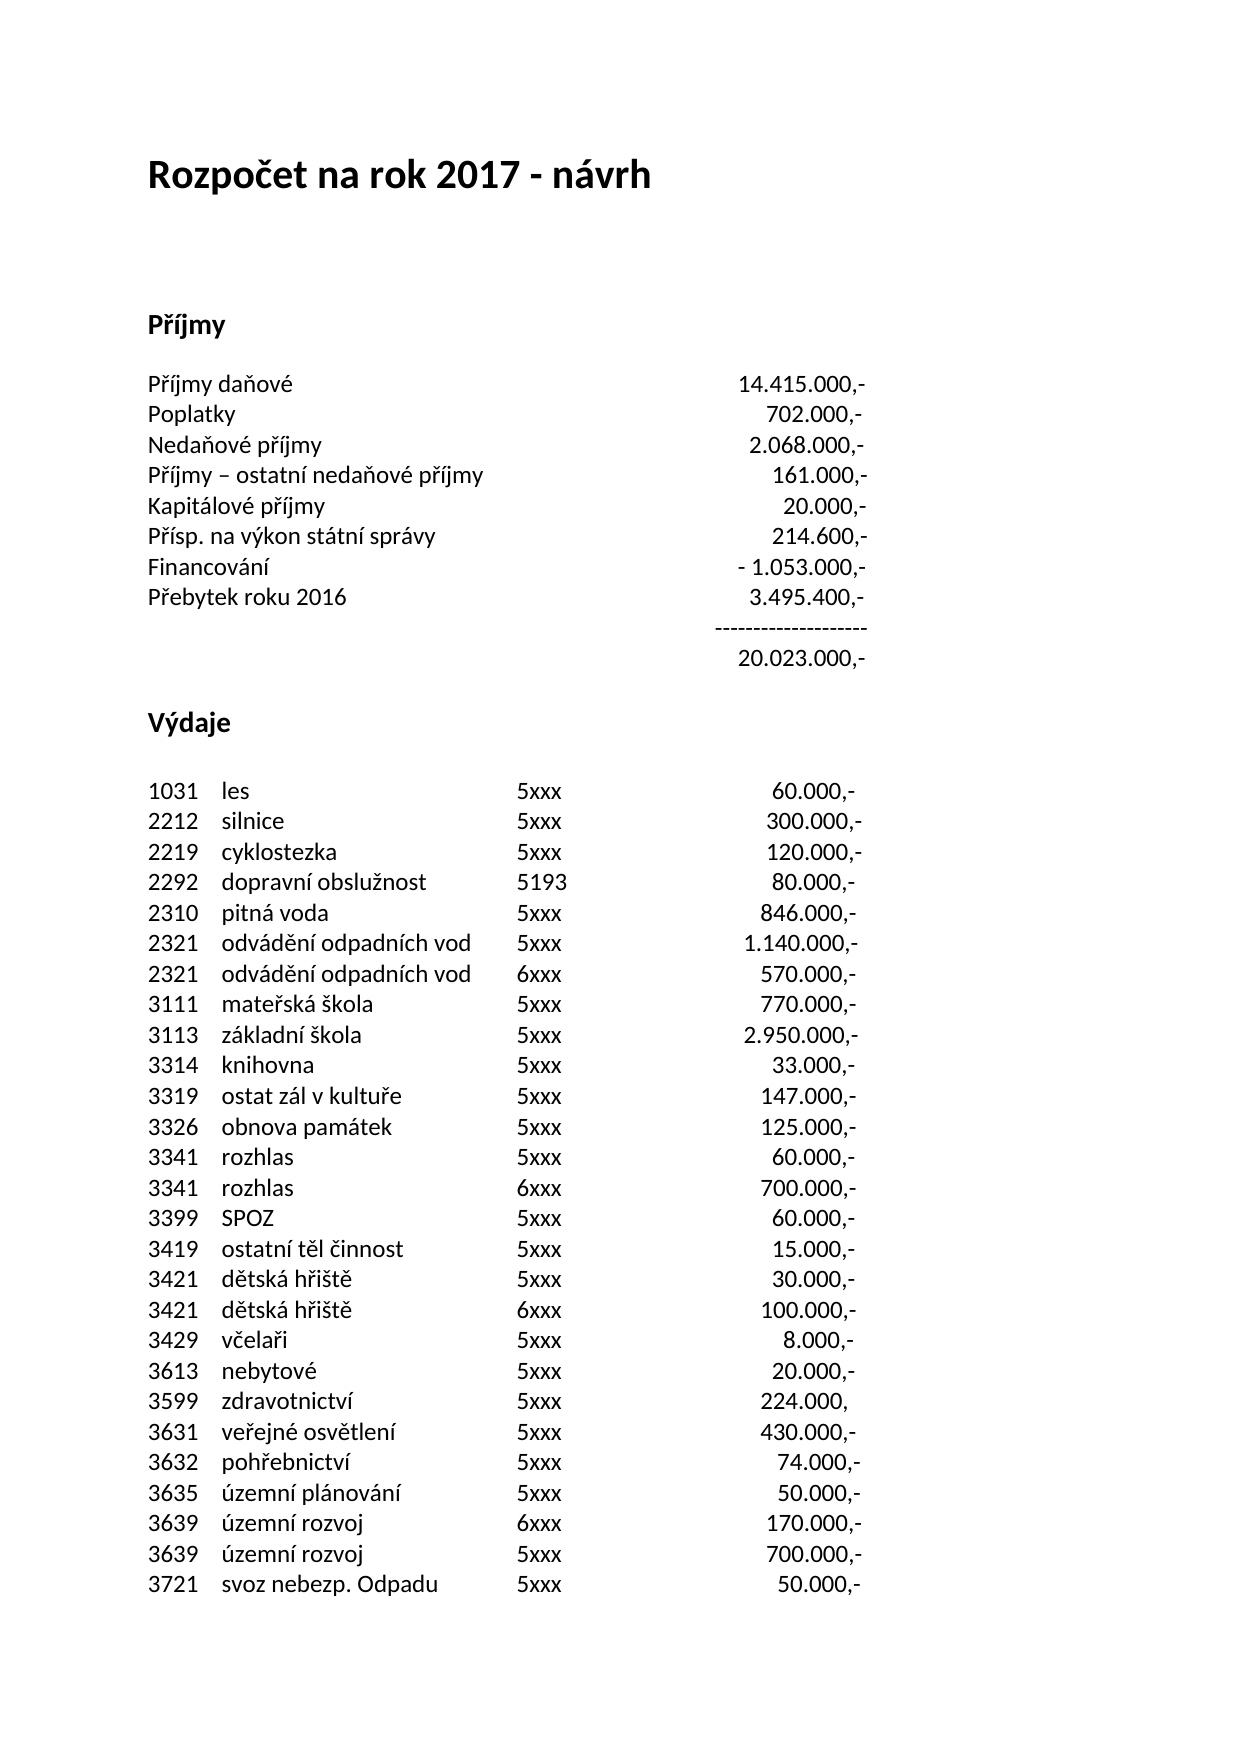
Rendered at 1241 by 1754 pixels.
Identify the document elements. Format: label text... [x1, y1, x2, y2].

text 3421 dětská hřiště 6xxx 100.000,- [148, 1294, 1093, 1324]
text 2219 cyklostezka 5xxx 120.000,- [148, 836, 1093, 866]
text 3631 veřejné osvětlení 5xxx 430.000,- [148, 1416, 1093, 1446]
text Financování - 1.053.000,- [148, 551, 1093, 582]
text 2321 odvádění odpadních vod 6xxx 570.000,- [148, 958, 1078, 988]
text 3613 nebytové 5xxx 20.000,- [148, 1355, 1093, 1385]
text 2321 odvádění odpadních vod 5xxx 1.140.000,- [148, 927, 1078, 958]
text 2212 silnice 5xxx 300.000,- [148, 805, 1093, 836]
text 3341 rozhlas 5xxx 60.000,- [148, 1141, 1093, 1172]
text 3635 územní plánování 5xxx 50.000,- [148, 1477, 1093, 1507]
text 3421 dětská hřiště 5xxx 30.000,- [148, 1263, 1093, 1294]
text 3113 základní škola 5xxx 2.950.000,- [148, 1019, 1093, 1049]
text 3721 svoz nebezp. Odpadu 5xxx 50.000,- [148, 1568, 1093, 1599]
text Rozpočet na rok 2017 - návrh [148, 148, 1093, 198]
text Příjmy – ostatní nedaňové příjmy 161.000,- [148, 459, 1093, 490]
text Kapitálové příjmy 20.000,- [148, 490, 1093, 521]
text 2292 dopravní obslužnost 5193 80.000,- [148, 866, 1093, 897]
text 3429 včelaři 5xxx 8.000,- [148, 1324, 1093, 1355]
text 20.023.000,- [148, 643, 1093, 673]
text 3326 obnova památek 5xxx 125.000,- [148, 1111, 1093, 1141]
text 1031 les 5xxx 60.000,- [148, 775, 1093, 805]
text Přebytek roku 2016 3.495.400,- [148, 582, 1093, 612]
text Nedaňové příjmy 2.068.000,- [148, 429, 1093, 459]
text Poplatky 702.000,- [148, 398, 1093, 429]
text -------------------- [148, 612, 1093, 643]
text Výdaje [148, 704, 1093, 739]
text 3319 ostat zál v kultuře 5xxx 147.000,- [148, 1080, 1093, 1111]
text 3419 ostatní těl činnost 5xxx 15.000,- [148, 1233, 1093, 1263]
text 3632 pohřebnictví 5xxx 74.000,- [148, 1446, 1093, 1477]
text 3399 SPOZ 5xxx 60.000,- [148, 1202, 1093, 1233]
text Příjmy daňové 14.415.000,- [148, 368, 1093, 398]
text 3314 knihovna 5xxx 33.000,- [148, 1049, 1093, 1080]
text 3639 územní rozvoj 6xxx 170.000,- [148, 1507, 1093, 1538]
text 3599 zdravotnictví 5xxx 224.000, [148, 1385, 1093, 1416]
text Přísp. na výkon státní správy 214.600,- [148, 521, 1093, 551]
text 3639 územní rozvoj 5xxx 700.000,- [148, 1538, 1093, 1568]
text 3111 mateřská škola 5xxx 770.000,- [148, 988, 1078, 1019]
text Příjmy [148, 306, 1093, 342]
text 2310 pitná voda 5xxx 846.000,- [148, 897, 1093, 927]
text 3341 rozhlas 6xxx 700.000,- [148, 1172, 1093, 1202]
